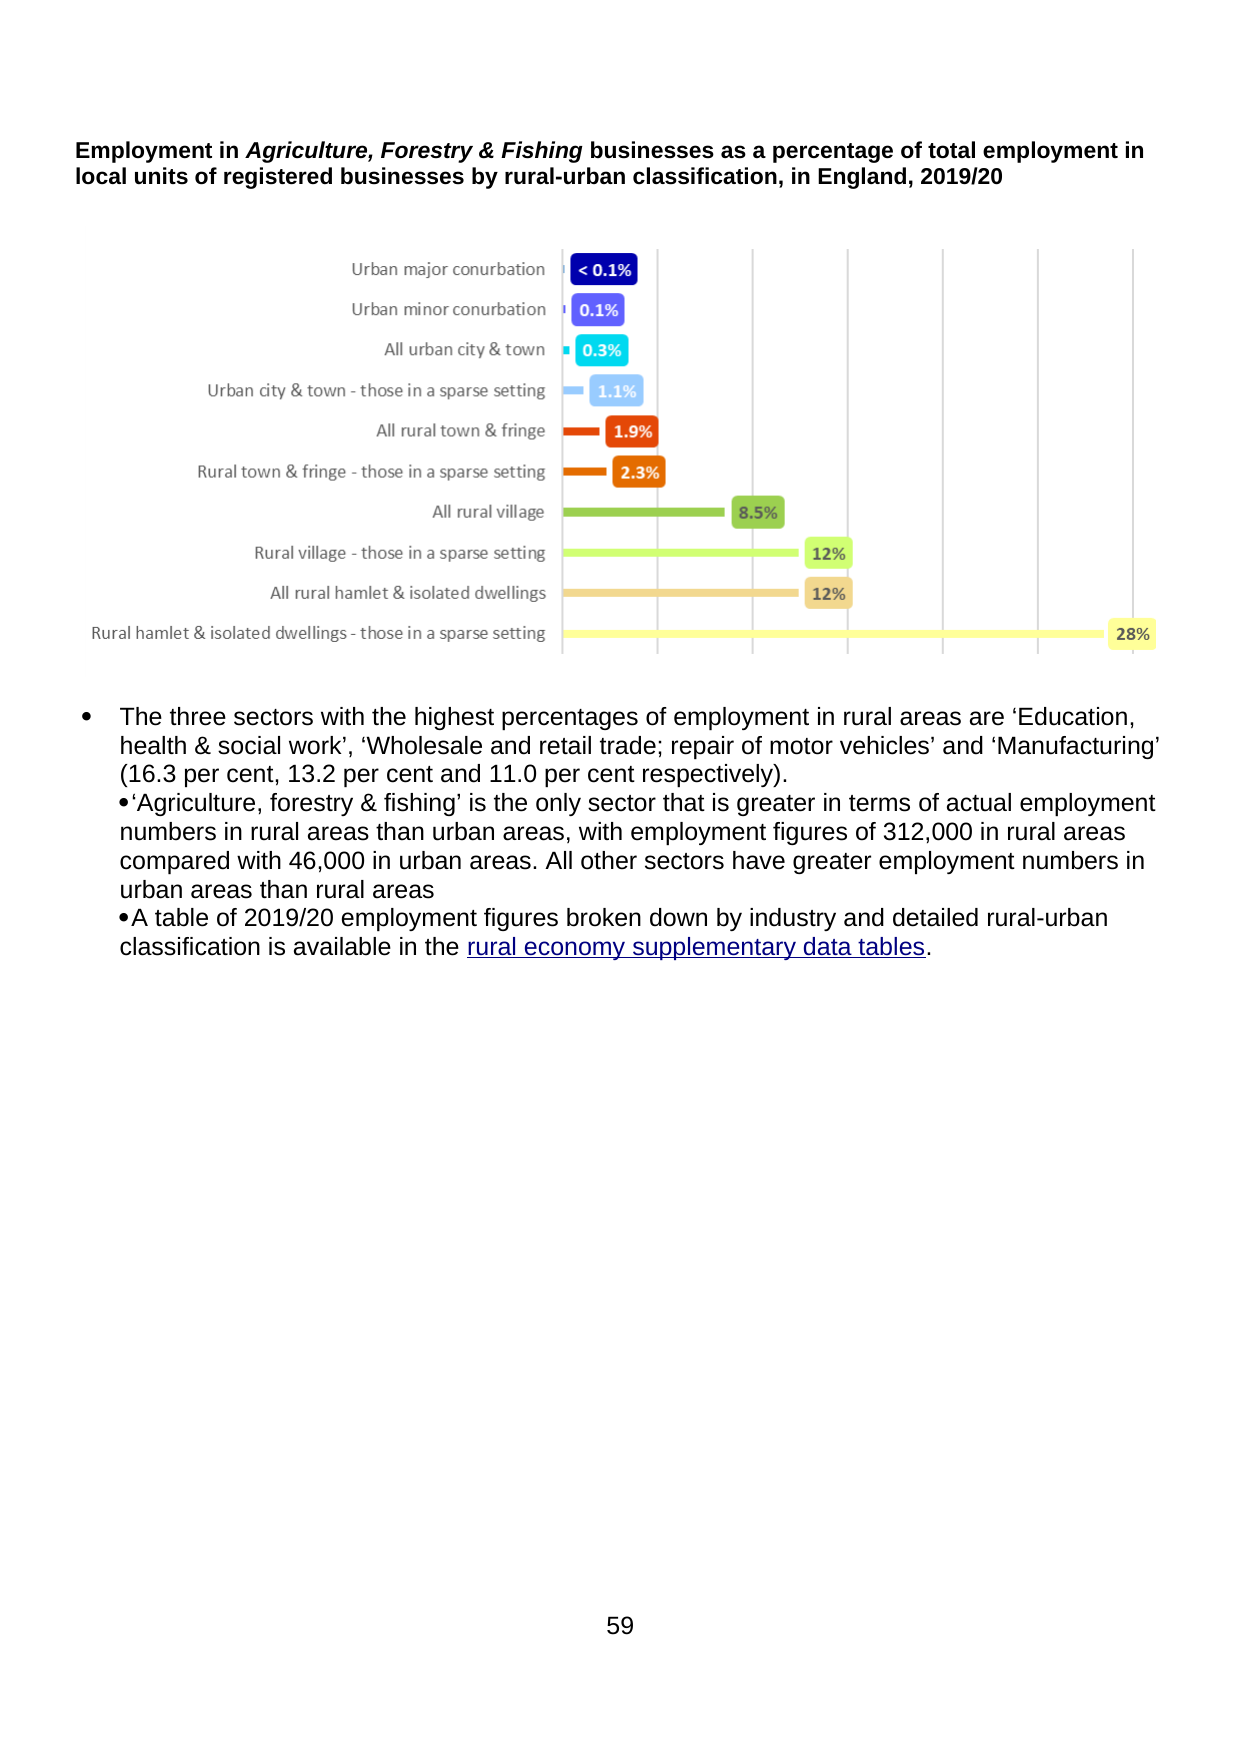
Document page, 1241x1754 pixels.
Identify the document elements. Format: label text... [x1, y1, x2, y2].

list ‘Agriculture, forestry & fishing’ is the only sector that is greater in terms of actual employment numbers in rural areas than urban areas, with employment figures of 312,000 in rural areas compared with 46,000 in urban areas. All other sectors have greater employment numbers in urban areas than rural areas [119, 788, 1165, 903]
list The three sectors with the highest percentages of employment in rural areas are ‘Education, health & social work’, ‘Wholesale and retail trade; repair of motor vehicles’ and ‘Manufacturing’ (16.3 per cent, 13.2 per cent and 11.0 per cent respectively). [82, 702, 1165, 788]
text Employment in Agriculture, Forestry & Fishing businesses as a percentage of total employment in local units of registered businesses by rural-urban classification, in England, 2019/20 [75, 137, 1165, 189]
list A table of 2019/20 employment figures broken down by industry and detailed rural-urban classification is available in the rural economy supplementary data tables. [119, 903, 1165, 961]
